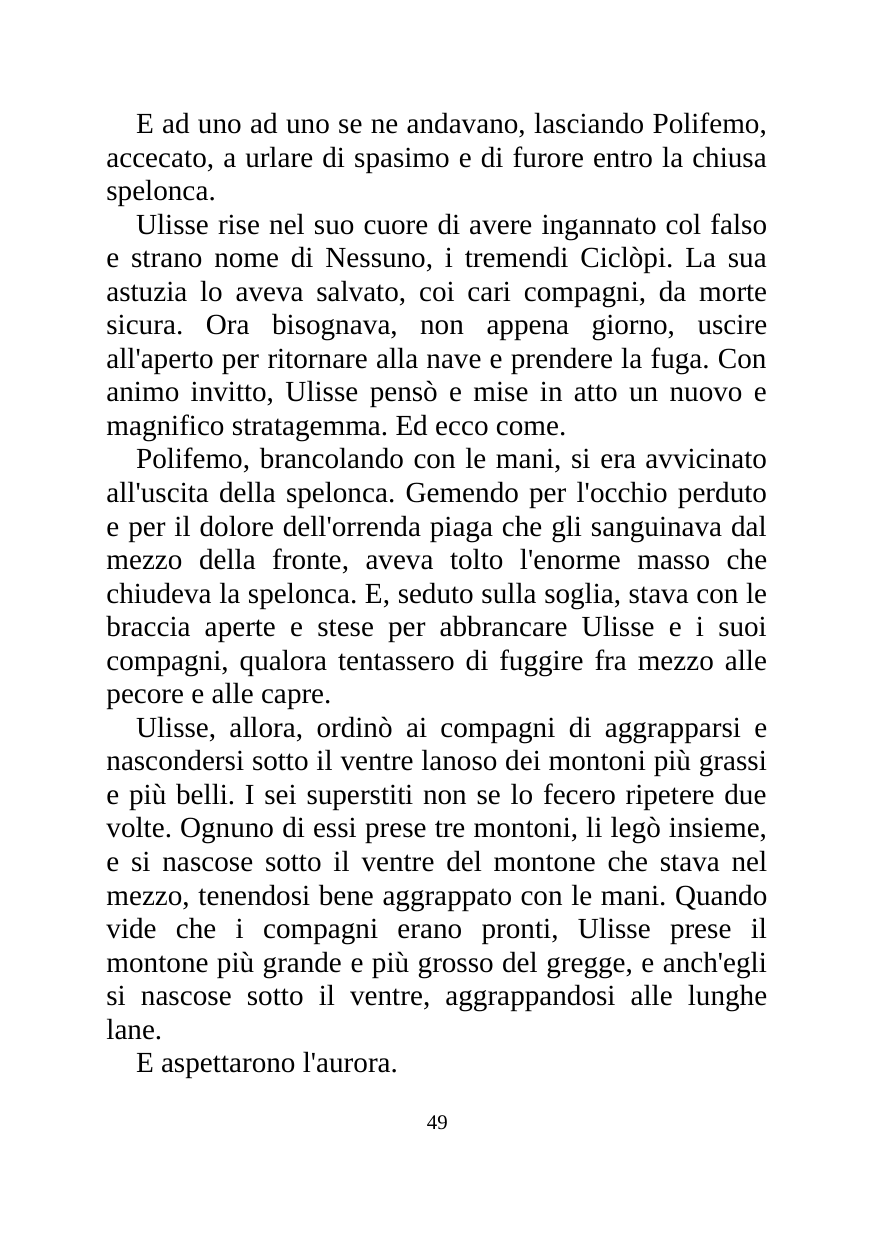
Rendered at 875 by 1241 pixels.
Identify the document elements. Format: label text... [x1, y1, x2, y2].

text E aspettarono l'aurora. [106, 1045, 768, 1079]
text Ulisse, allora, ordinò ai compagni di aggrapparsi e nascondersi sotto il ventre lanoso dei montoni più grassi e più belli. I sei superstiti non se lo fecero ripetere due volte. Ognuno di essi prese tre montoni, li legò insieme, e si nascose sotto il ventre del montone che stava nel mezzo, tenendosi bene aggrappato con le mani. Quando vide che i compagni erano pronti, Ulisse prese il montone più grande e più grosso del gregge, e anch'egli si nascose sotto il ventre, aggrappandosi alle lunghe lane. [106, 710, 768, 1045]
text Ulisse rise nel suo cuore di avere ingannato col falso e strano nome di Nessuno, i tremendi Ciclòpi. La sua astuzia lo aveva salvato, coi cari compagni, da morte sicura. Ora bisognava, non appena giorno, uscire all'aperto per ritornare alla nave e prendere la fuga. Con animo invitto, Ulisse pensò e mise in atto un nuovo e magnifico stratagemma. Ed ecco come. [106, 207, 768, 442]
text E ad uno ad uno se ne andavano, lasciando Polifemo, accecato, a urlare di spasimo e di furore entro la chiusa spelonca. [106, 106, 768, 207]
text Polifemo, brancolando con le mani, si era avvicinato all'uscita della spelonca. Gemendo per l'occhio perduto e per il dolore dell'orrenda piaga che gli sanguinava dal mezzo della fronte, aveva tolto l'enorme masso che chiudeva la spelonca. E, seduto sulla soglia, stava con le braccia aperte e stese per abbrancare Ulisse e i suoi compagni, qualora tentassero di fuggire fra mezzo alle pecore e alle capre. [106, 442, 768, 710]
